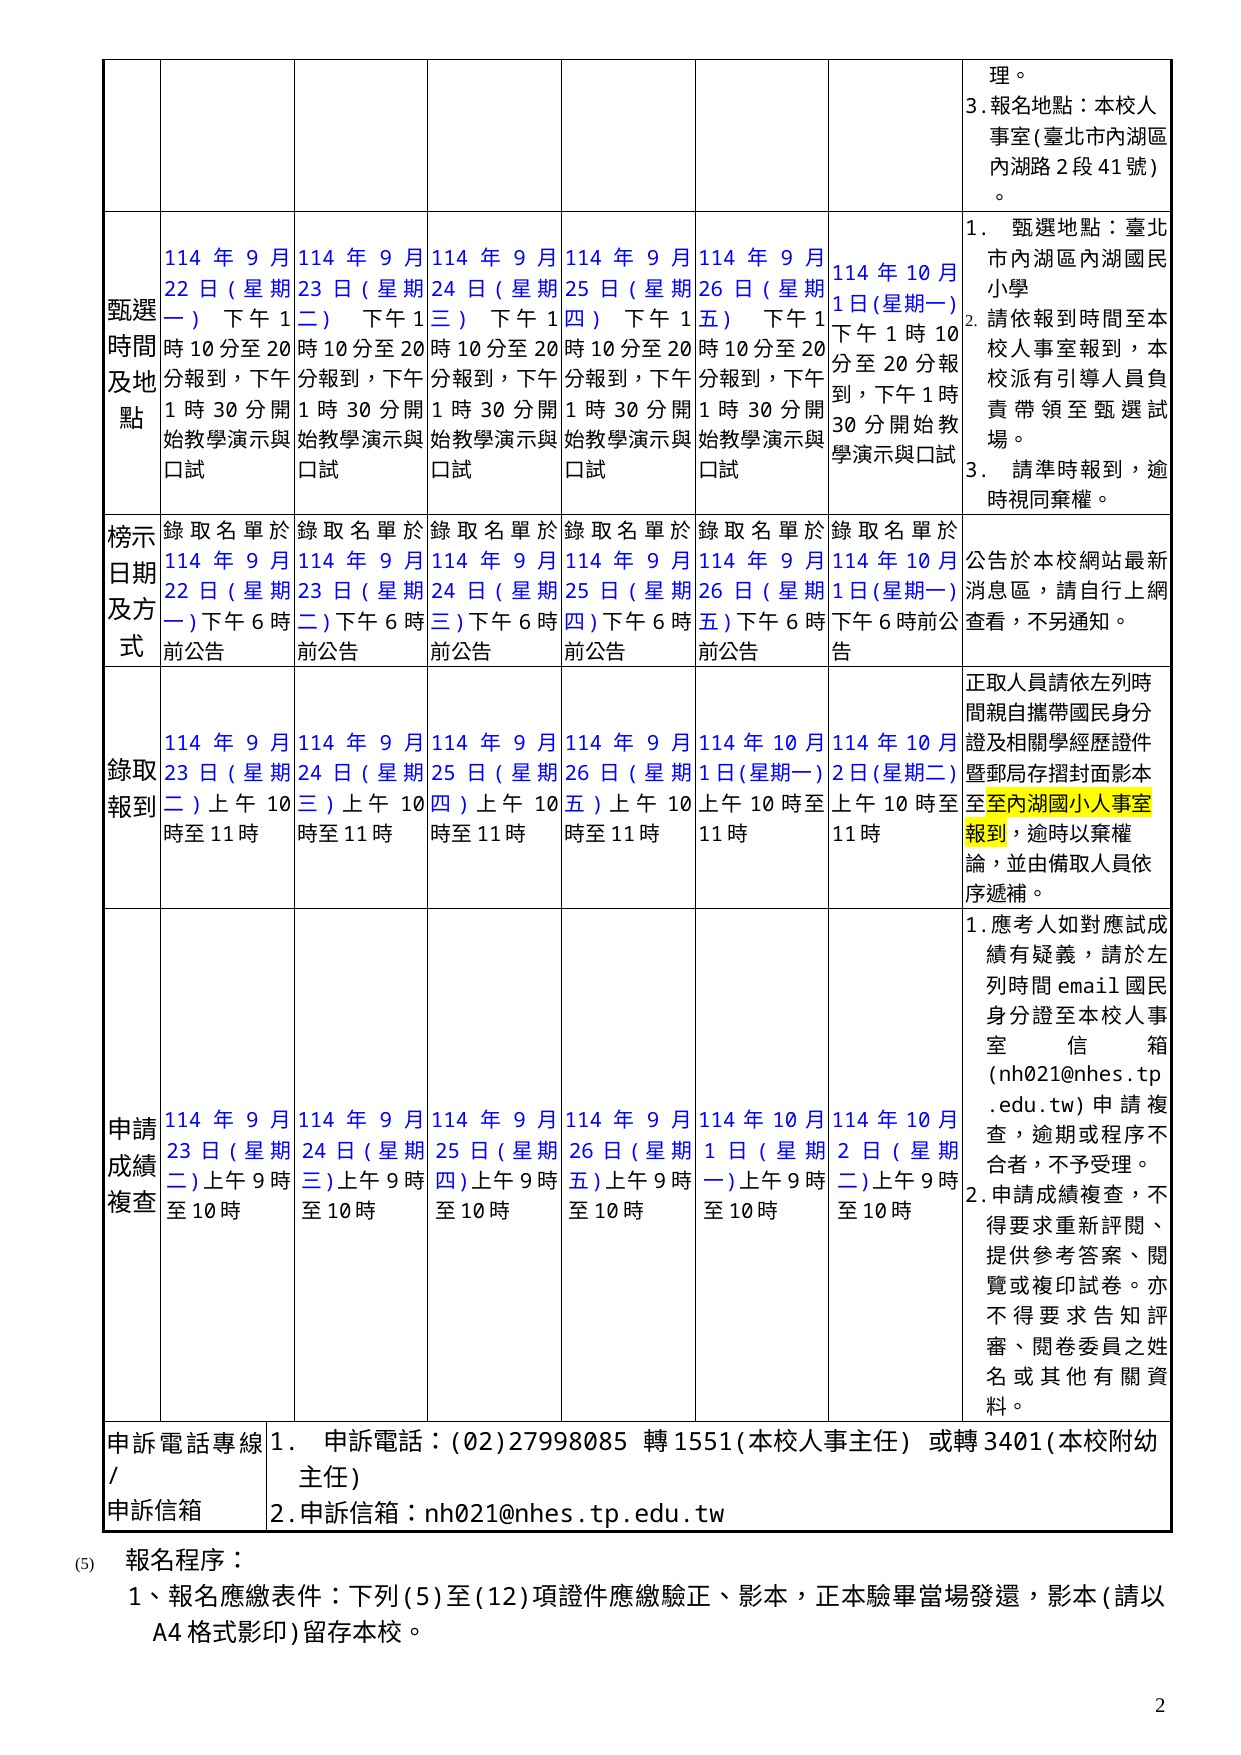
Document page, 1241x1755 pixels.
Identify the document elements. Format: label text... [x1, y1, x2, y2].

table_cell [295, 60, 427, 211]
table_cell 公告於本校網站最新消息區，請自行上網查看，不另通知。 [963, 515, 1170, 666]
table_cell 錄取名單於114年9月23日(星期二)下午6時前公告 [295, 515, 427, 666]
text 1、報名應繳表件：下列(5)至(12)項證件應繳驗正、影本，正本驗畢當場發還，影本(請以A4格式影印)留存本校。 [127, 1577, 1165, 1649]
table_cell 114年10月1日(星期一) 下午1時10分至20分報到，下午1時30分開始教學演示與口試 [829, 212, 962, 514]
table_cell 錄取報到 [105, 667, 160, 908]
table_cell 申訴電話：(02)27998085 轉1551(本校人事主任) 或轉3401(本校附幼主任) 2.申訴信箱：nh021@nhes.tp.edu.tw [267, 1422, 1170, 1530]
table_cell 114年9月25日(星期四)上午9時至10時 [428, 909, 561, 1421]
table_cell [696, 60, 828, 211]
table_cell 114年9月25日(星期四) 下午1時10分至20分報到，下午1時30分開始教學演示與口試 [562, 212, 695, 514]
table_cell 甄選時間及地點 [105, 212, 160, 514]
table_cell [829, 60, 962, 211]
table_cell 申請成績複查 [105, 909, 160, 1421]
table_cell 錄取名單於114年9月22日(星期一)下午6時前公告 [161, 515, 294, 666]
table_cell 114年10月2日(星期二)上午9時至10時 [829, 909, 962, 1421]
table_cell 1.應考人如對應試成績有疑義，請於左列時間email國民身分證至本校人事室信箱(nh021@nhes.tp.edu.tw)申請複查，逾期或程序不合者，不予受理。 2.申請成績複查，不得要求重新評閱、提供參考答案、閱覽或複印試卷。亦不得要求告知評審、閱卷委員之姓名或其他有關資料。 [963, 909, 1170, 1421]
table_cell 114年9月24日(星期三) 下午1時10分至20分報到，下午1時30分開始教學演示與口試 [428, 212, 561, 514]
table_cell 正取人員請依左列時間親自攜帶國民身分證及相關學經歷證件暨郵局存摺封面影本至至內湖國小人事室報到，逾時以棄權論，並由備取人員依序遞補。 [963, 667, 1170, 908]
table_cell 錄取名單於114年10月1日(星期一)下午6時前公告 [829, 515, 962, 666]
table_cell 甄選地點：臺北市內湖區內湖國民小學 請依報到時間至本校人事室報到，本校派有引導人員負責帶領至甄選試場。 請準時報到，逾時視同棄權。 [963, 212, 1170, 514]
table_cell 114年10月1日(星期一)上午10時至11時 [696, 667, 828, 908]
table_cell 114年10月2日(星期二)上午10時至11時 [829, 667, 962, 908]
table_cell 114年9月25日(星期四)上午10時至11時 [428, 667, 561, 908]
table_cell 114年9月26日(星期五)上午9時至10時 [562, 909, 695, 1421]
table_cell 114年9月24日(星期三)上午10時至11時 [295, 667, 427, 908]
table_cell [562, 60, 695, 211]
list 報名程序： [75, 1539, 1165, 1577]
table_cell 理。 3.報名地點：本校人事室(臺北市內湖區內湖路2段41號) 。 [963, 60, 1170, 211]
table_cell 申訴電話專線/ 申訴信箱 [105, 1422, 266, 1530]
table_cell 114年9月23日(星期二) 下午1時10分至20分報到，下午1時30分開始教學演示與口試 [295, 212, 427, 514]
table_cell 114年9月22日(星期一) 下午1時10分至20分報到，下午1時30分開始教學演示與口試 [161, 212, 294, 514]
table_cell 榜示日期 及方式 [105, 515, 160, 666]
table_cell 114年9月23日(星期二)上午9時至10時 [161, 909, 294, 1421]
table_cell [105, 60, 160, 211]
table_cell 114年9月26日(星期五) 下午1時10分至20分報到，下午1時30分開始教學演示與口試 [696, 212, 828, 514]
table_cell 114年9月23日(星期二)上午10時至11時 [161, 667, 294, 908]
table_cell 114年9月24日(星期三)上午9時至10時 [295, 909, 427, 1421]
table_cell 錄取名單於114年9月25日(星期四)下午6時前公告 [562, 515, 695, 666]
table_cell 錄取名單於114年9月26日(星期五)下午6時前公告 [696, 515, 828, 666]
table_cell [428, 60, 561, 211]
table_cell 114年9月26日(星期五)上午10時至11時 [562, 667, 695, 908]
table_cell 114年10月1日(星期一)上午9時至10時 [696, 909, 828, 1421]
table_cell [161, 60, 294, 211]
table_cell 錄取名單於114年9月24日(星期三)下午6時前公告 [428, 515, 561, 666]
